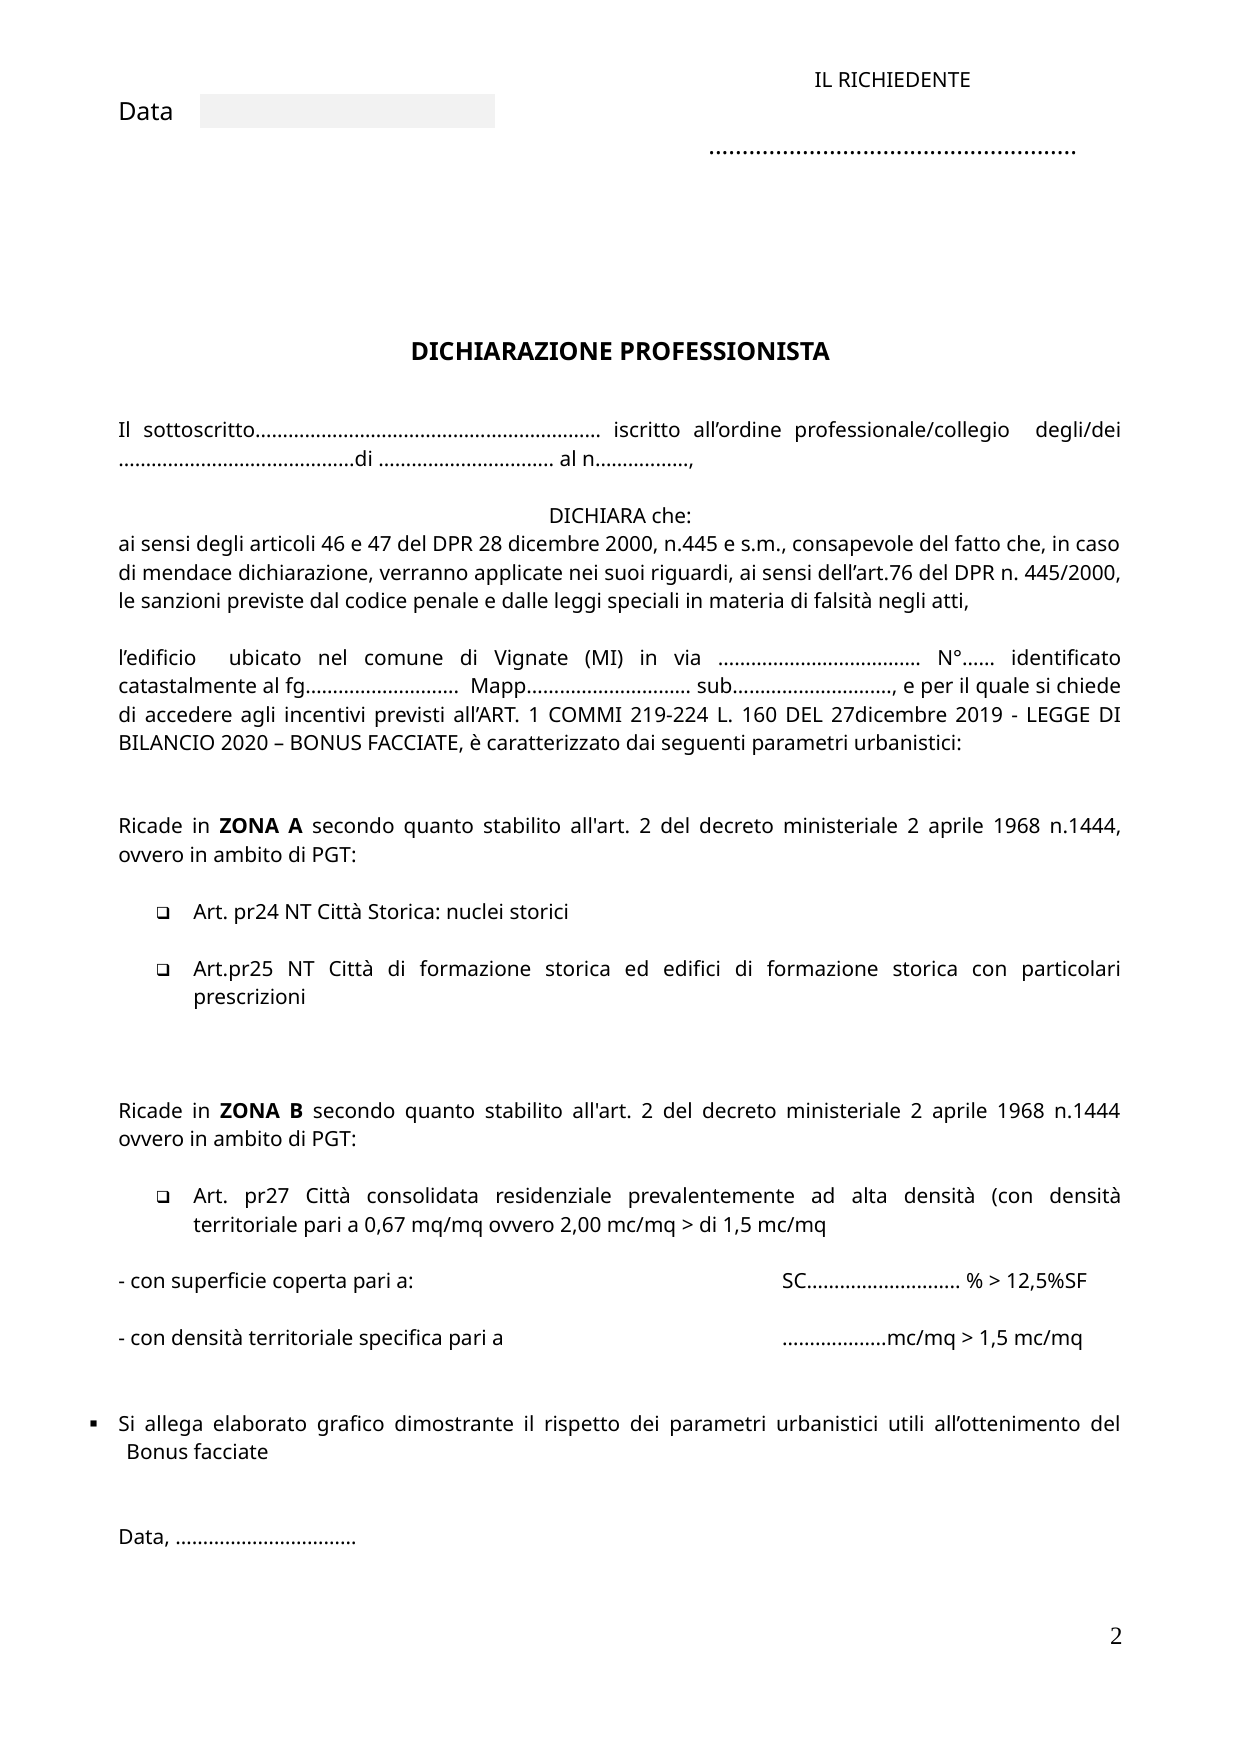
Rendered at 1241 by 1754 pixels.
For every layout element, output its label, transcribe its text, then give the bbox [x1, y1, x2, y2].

text l’edificio ubicato nel comune di Vignate (MI) in via ………………………………. N°…… identificato catastalmente al fg………………………. Mapp………………………… sub……………………..…, e per il quale si chiede di accedere agli incentivi previsti all’ART. 1 COMMI 219-224 L. 160 DEL 27dicembre 2019 - LEGGE DI BILANCIO 2020 – BONUS FACCIATE, è caratterizzato dai seguenti parametri urbanistici: [118, 643, 1122, 757]
text Il sottoscritto……………………………………………………… iscritto all’ordine professionale/collegio degli/dei ……………………….…………...di ………………………….. al n………..……, [118, 416, 1122, 472]
list Art. pr27 Città consolidata residenziale prevalentemente ad alta densità (con densità territoriale pari a 0,67 mq/mq ovvero 2,00 mc/mq > di 1,5 mc/mq [156, 1181, 1122, 1238]
table_header Data [111, 94, 199, 128]
text ....................................................... [118, 128, 1152, 162]
text - con densità territoriale specifica pari a ………..……..mc/mq > 1,5 mc/mq [118, 1323, 1122, 1352]
text Ricade in ZONA B secondo quanto stabilito all'art. 2 del decreto ministeriale 2 aprile 1968 n.1444 ovvero in ambito di PGT: [118, 1096, 1122, 1153]
text Data, …………………………… [118, 1522, 1122, 1551]
text IL RICHIEDENTE [118, 65, 1122, 94]
table_header [200, 94, 495, 128]
text DICHIARAZIONE PROFESSIONISTA [118, 334, 1122, 368]
text ai sensi degli articoli 46 e 47 del DPR 28 dicembre 2000, n.445 e s.m., consapevole del fatto che, in caso di mendace dichiarazione, verranno applicate nei suoi riguardi, ai sensi dell’art.76 del DPR n. 445/2000, le sanzioni previste dal codice penale e dalle leggi speciali in materia di falsità negli atti, [118, 529, 1122, 614]
text Ricade in ZONA A secondo quanto stabilito all'art. 2 del decreto ministeriale 2 aprile 1968 n.1444, ovvero in ambito di PGT: [118, 812, 1122, 868]
list Art. pr24 NT Città Storica: nuclei storici [156, 897, 1122, 925]
text - con superficie coperta pari a: SC…………..………….. % > 12,5%SF [118, 1267, 1122, 1295]
list Si allega elaborato grafico dimostrante il rispetto dei parametri urbanistici utili all’ottenimento del Bonus facciate [89, 1409, 1122, 1466]
list Art.pr25 NT Città di formazione storica ed edifici di formazione storica con particolari prescrizioni [156, 954, 1122, 1011]
text DICHIARA che: [118, 501, 1122, 529]
